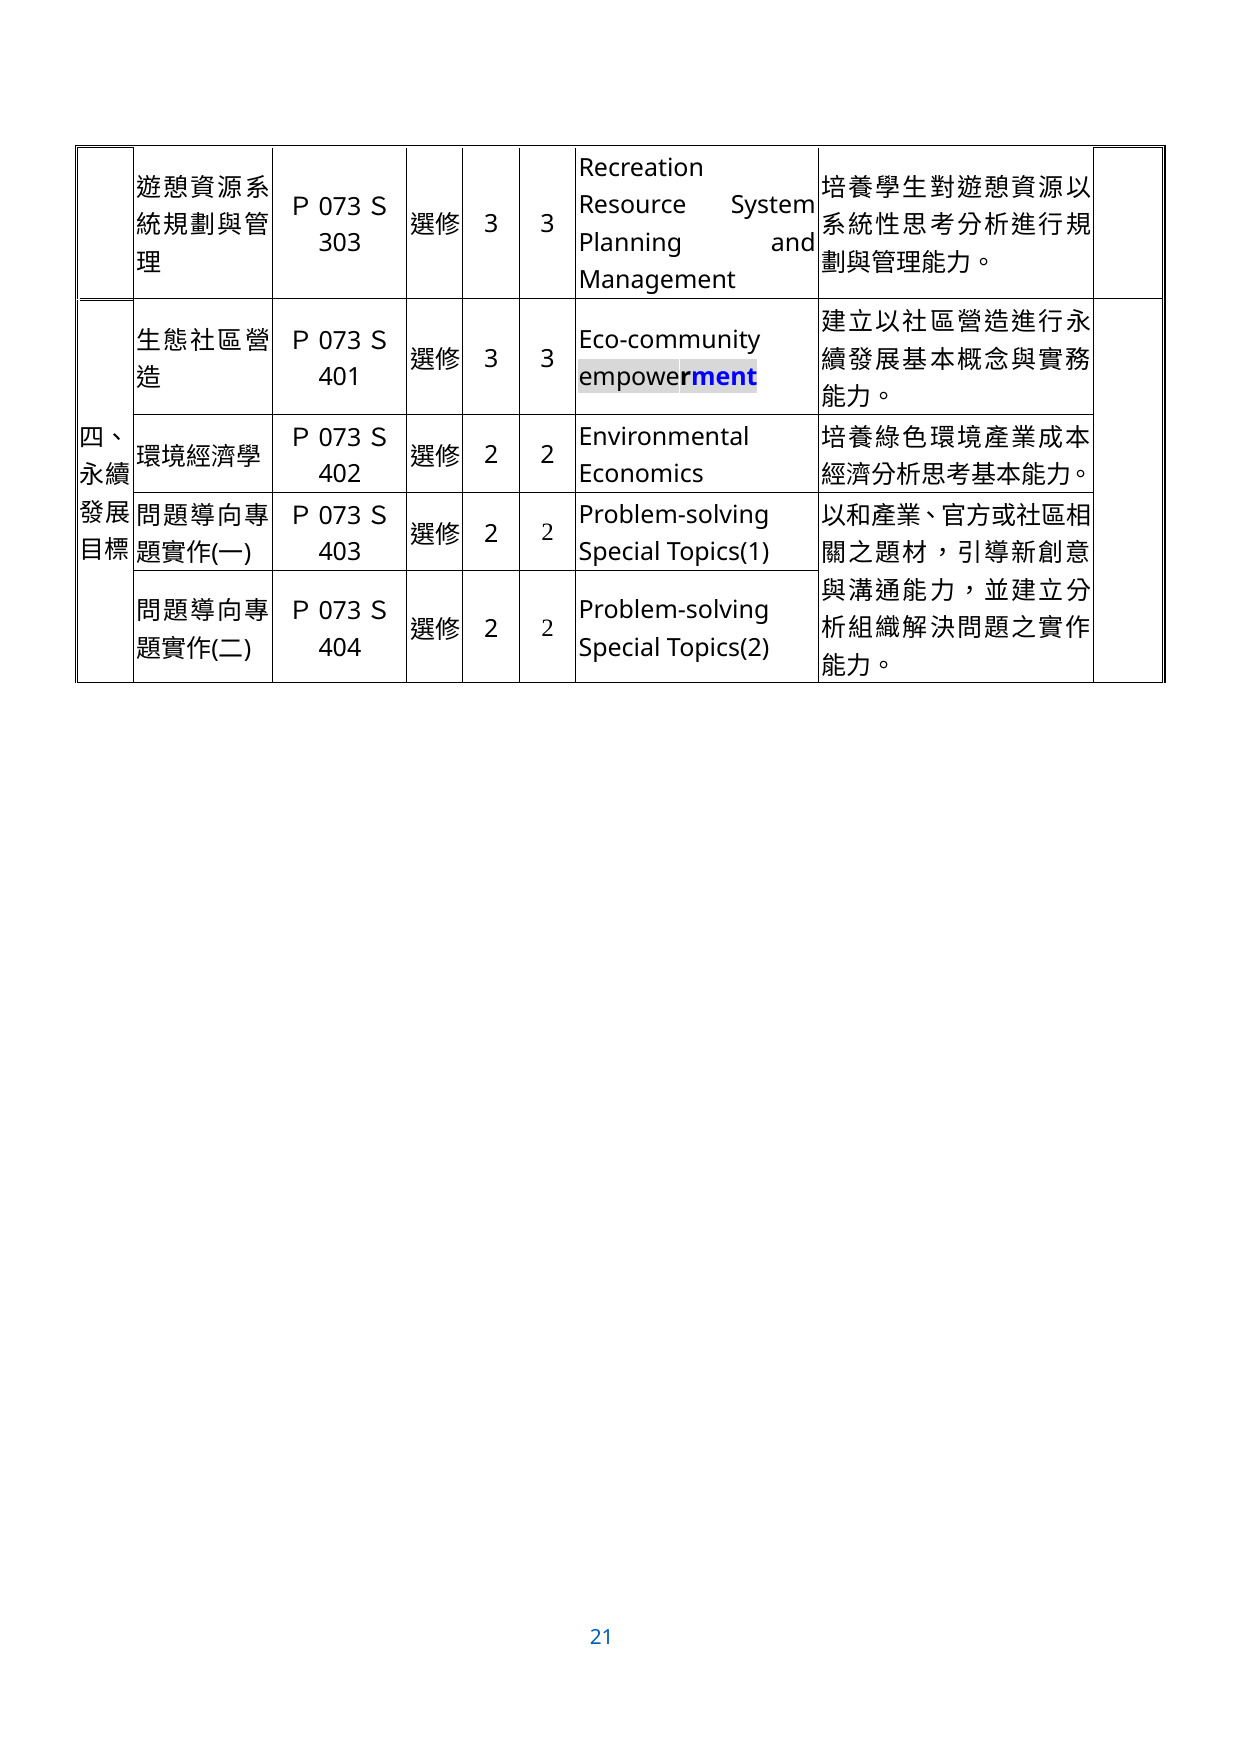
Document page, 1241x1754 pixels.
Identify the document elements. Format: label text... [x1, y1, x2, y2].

table_cell 環境經濟學 [134, 415, 272, 492]
table_cell 2 [520, 493, 575, 570]
table_cell Ｐ073Ｓ303 [273, 146, 407, 298]
table_cell 2 [463, 571, 519, 682]
table_cell 培養學生對遊憩資源以系統性思考分析進行規劃與管理能力。 [818, 146, 1094, 298]
table_cell 四、 永續發展目標 [76, 298, 133, 682]
table_cell 選修 [407, 571, 462, 682]
table_cell 問題導向專題實作(二) [134, 571, 272, 682]
table_cell Ｐ073Ｓ401 [273, 299, 406, 413]
table_cell 建立以社區營造進行永續發展基本概念與實務能力。 [819, 299, 1093, 413]
table_cell Eco-community empowerment [576, 299, 818, 413]
table_cell Problem-solving Special Topics(1) [576, 493, 818, 570]
table_cell [1094, 299, 1162, 682]
table_cell 3 [519, 146, 575, 298]
table_cell Environmental Economics [576, 415, 818, 492]
table_cell 2 [463, 415, 519, 492]
table_cell [1094, 148, 1162, 298]
table_cell 3 [520, 299, 575, 413]
table_cell 遊憩資源系統規劃與管理 [133, 146, 273, 298]
table_cell 問題導向專題實作(一) [134, 493, 272, 570]
table_cell 選修 [407, 299, 462, 413]
table_cell Ｐ073Ｓ404 [273, 571, 406, 682]
table_cell 以和產業、官方或社區相關之題材，引導新創意與溝通能力，並建立分析組織解決問題之實作能力。 [819, 493, 1093, 682]
table_cell 培養綠色環境產業成本經濟分析思考基本能力。 [819, 415, 1093, 492]
table_cell [78, 148, 133, 298]
table_cell Recreation Resource System Planning and Management [575, 146, 818, 298]
table_cell 2 [463, 493, 519, 570]
table_cell 生態社區營造 [134, 299, 272, 413]
table_cell 2 [520, 415, 575, 492]
table_cell 選修 [407, 146, 463, 298]
table_cell Ｐ073Ｓ402 [273, 415, 406, 492]
table_cell 選修 [407, 415, 462, 492]
table_cell 2 [520, 571, 575, 682]
table_cell Ｐ073Ｓ403 [273, 493, 406, 570]
table_cell Problem-solving Special Topics(2) [576, 571, 818, 682]
table_cell 3 [463, 146, 519, 298]
table_cell 3 [463, 299, 519, 413]
table_cell 選修 [407, 493, 462, 570]
